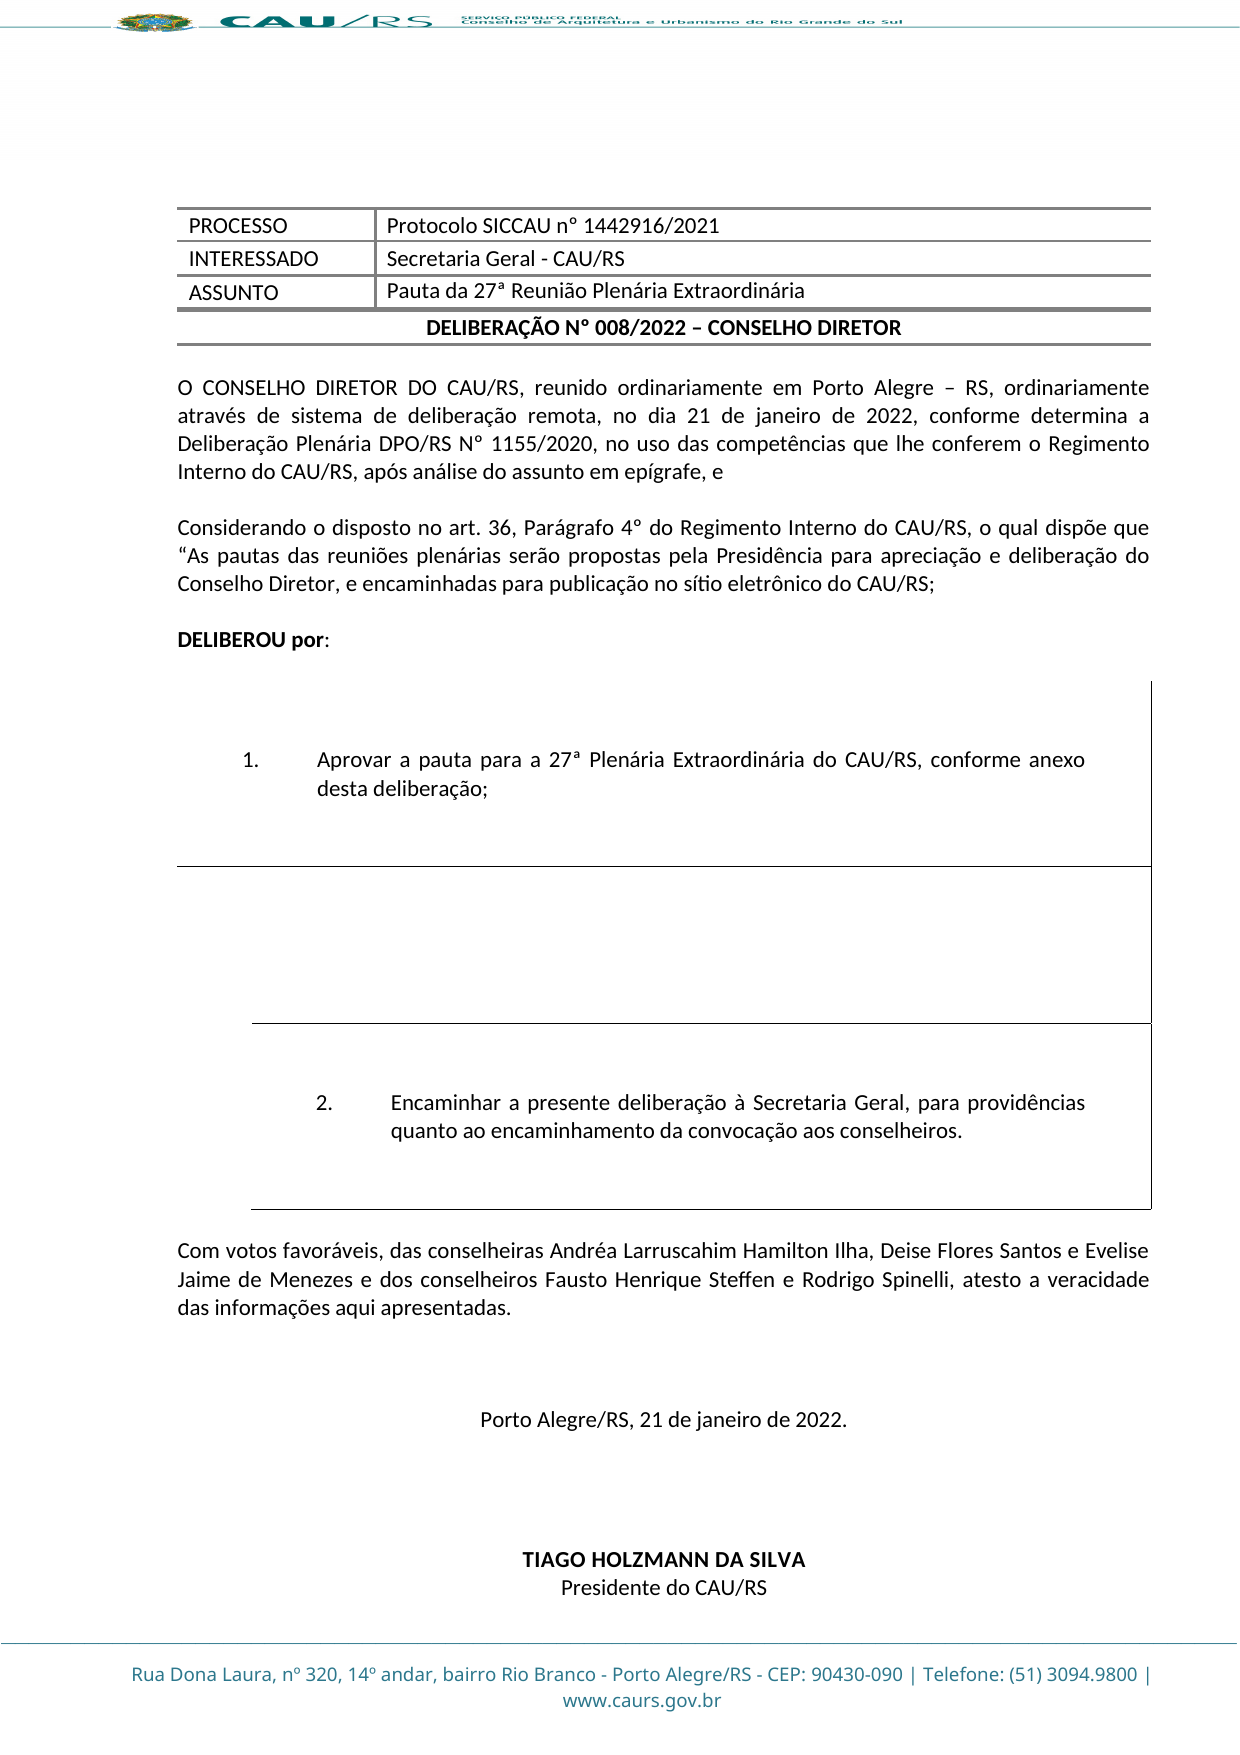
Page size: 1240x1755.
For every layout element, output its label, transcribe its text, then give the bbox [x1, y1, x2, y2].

table_cell DELIBERAÇÃO Nº 008/2022 – CONSELHO DIRETOR [177, 312, 1151, 343]
text O CONSELHO DIRETOR DO CAU/RS, reunido ordinariamente em Porto Alegre – RS, ordinariamente através de sistema de deliberação remota, no dia 21 de janeiro de 2022, conforme determina a Deliberação Plenária DPO/RS Nº 1155/2020, no uso das competências que lhe conferem o Regimento Interno do CAU/RS, após análise do assunto em epígrafe, e [177, 373, 1151, 485]
text Com votos favoráveis, das conselheiras Andréa Larruscahim Hamilton Ilha, Deise Flores Santos e Evelise Jaime de Menezes e dos conselheiros Fausto Henrique Steffen e Rodrigo Spinelli, atesto a veracidade das informações aqui apresentadas. [177, 1237, 1151, 1321]
table_cell Pauta da 27ª Reunião Plenária Extraordinária [377, 277, 1151, 307]
table_cell INTERESSADO [177, 242, 374, 273]
text TIAGO HOLZMANN DA SILVA [177, 1545, 1151, 1573]
table_cell Secretaria Geral - CAU/RS [377, 242, 1151, 273]
text DELIBEROU por: [177, 625, 1151, 653]
text Porto Alegre/RS, 21 de janeiro de 2022. [177, 1405, 1151, 1433]
list Encaminhar a presente deliberação à Secretaria Geral, para providências quanto ao encaminhamento da convocação aos conselheiros. [251, 1023, 1151, 1209]
list Aprovar a pauta para a 27ª Plenária Extraordinária do CAU/RS, conforme anexo desta deliberação; [177, 681, 1151, 866]
table_header PROCESSO [177, 210, 374, 240]
table_cell ASSUNTO [177, 277, 374, 307]
text Considerando o disposto no art. 36, Parágrafo 4º do Regimento Interno do CAU/RS, o qual dispõe que “As pautas das reuniões plenárias serão propostas pela Presidência para apreciação e deliberação do Conselho Diretor, e encaminhadas para publicação no sítio eletrônico do CAU/RS; [177, 513, 1151, 597]
table_header Protocolo SICCAU nº 1442916/2021 [377, 210, 1151, 240]
text Presidente do CAU/RS [177, 1573, 1151, 1601]
